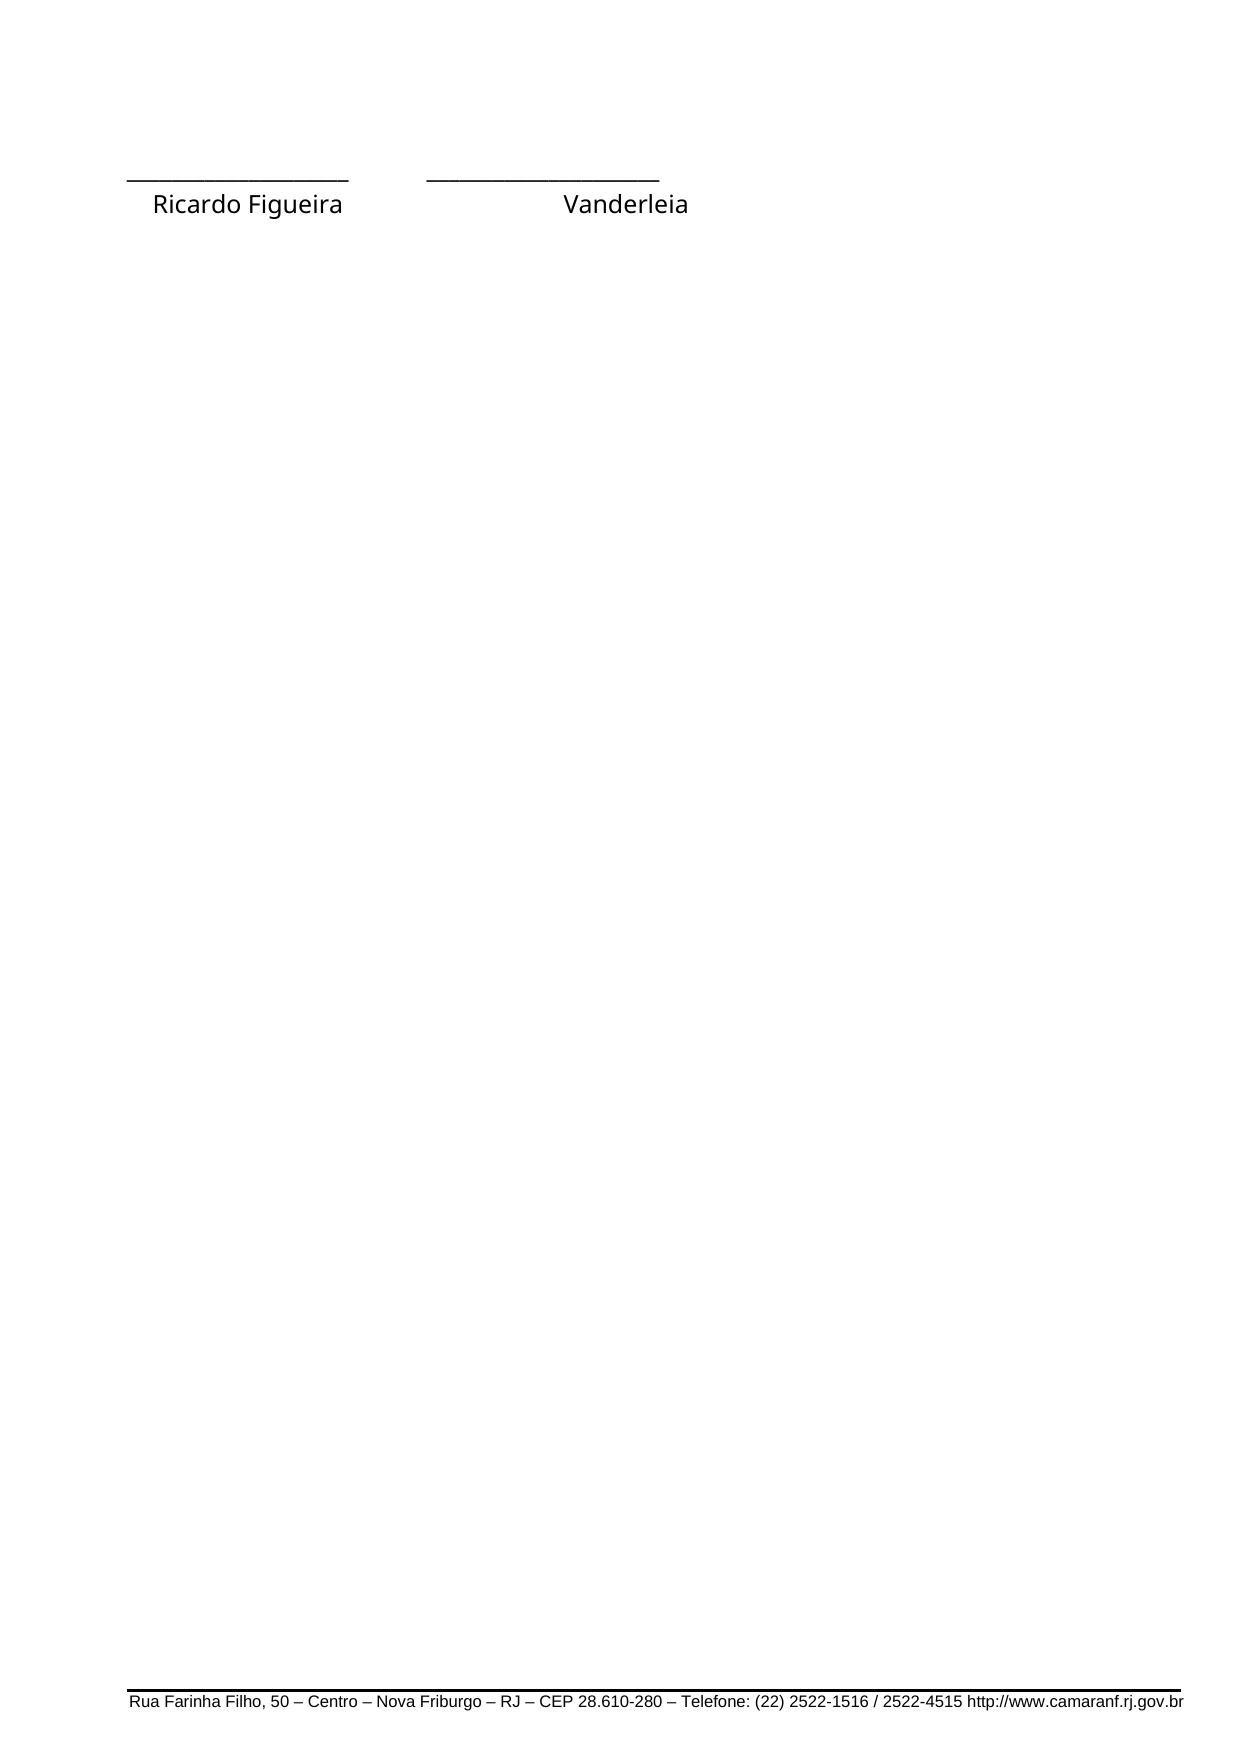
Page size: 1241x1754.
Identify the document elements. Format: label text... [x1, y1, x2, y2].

text Ricardo Figueira Vanderleia [127, 186, 1181, 220]
text ____________________ _____________________ [127, 152, 1181, 186]
